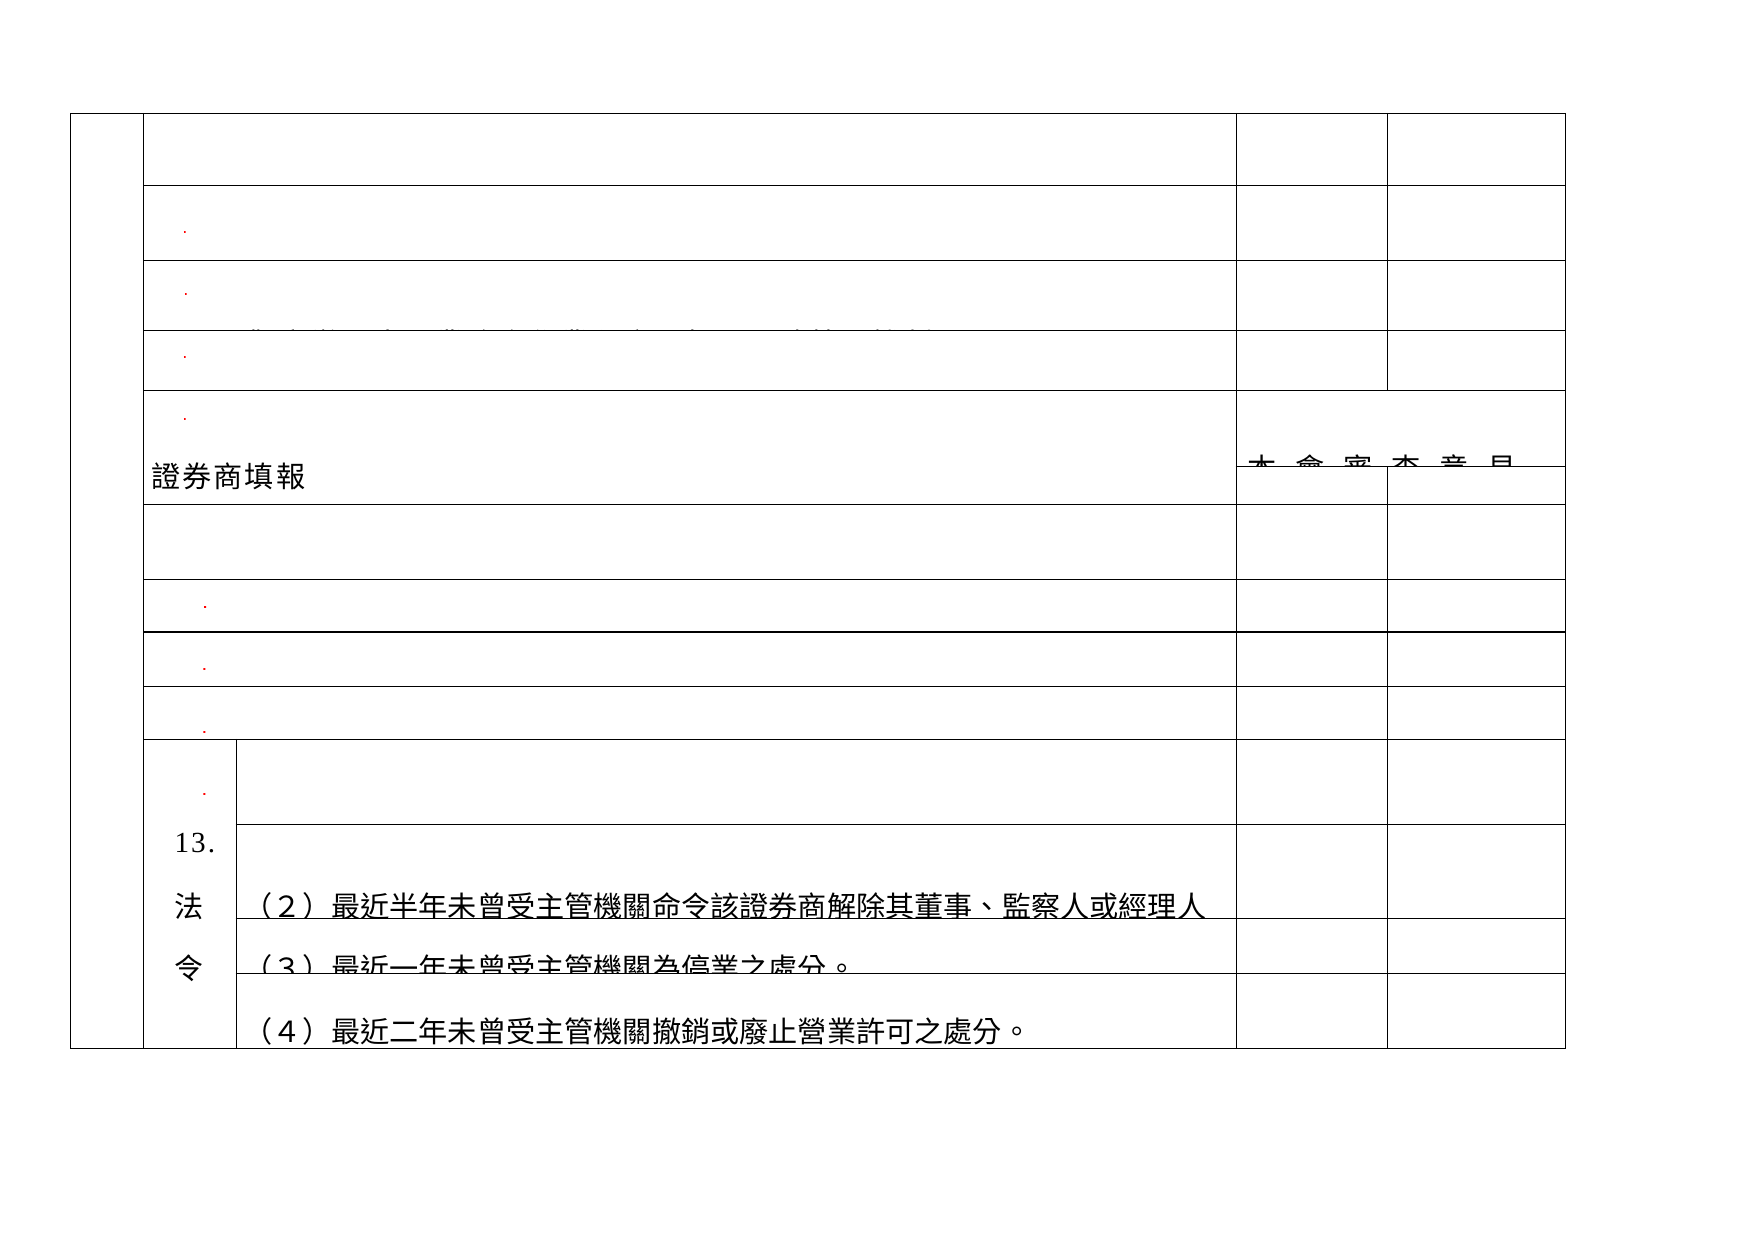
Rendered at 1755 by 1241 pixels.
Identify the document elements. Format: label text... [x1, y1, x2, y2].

table_cell [1237, 186, 1387, 260]
table_cell [1388, 505, 1565, 579]
table_cell 9.是否檢具辦理本項業務應逐日登載設帳之表報 [144, 331, 1236, 389]
table_cell 8.是否擬定辦理本項業務之作業程序及相關風險管理機制 [144, 261, 1236, 330]
table_cell [1237, 825, 1387, 918]
table_cell [1388, 114, 1565, 185]
table_cell [1388, 974, 1565, 1047]
table_cell [1388, 580, 1565, 631]
table_cell [1237, 687, 1387, 739]
table_cell （３）最近一年未曾受主管機關為停業之處分。 [237, 919, 1236, 972]
table_cell [1388, 919, 1565, 972]
table_cell [1237, 633, 1387, 686]
table_cell [1388, 186, 1565, 260]
table_cell [1237, 505, 1387, 579]
table_cell [1237, 331, 1387, 389]
table_cell 證券商填報 [144, 391, 1236, 504]
table_cell 12.是否檢具申請書暨附件所載事項無虛偽、隱匿之聲明書 [144, 633, 1236, 686]
table_cell [1237, 974, 1387, 1047]
table_cell 11.是否提出符合辦理本項業務資格條件之證明文件(本會處分部分免附) [144, 580, 1236, 631]
table_cell [1237, 580, 1387, 631]
table_cell [1237, 114, 1387, 185]
table_cell 13.法令遵循 [144, 740, 236, 1047]
table_cell 6.最近一年內是否取得管理辦法第六條第一項第三款所訂之長期信用評等等級 [144, 114, 1236, 185]
table_cell [1388, 825, 1565, 918]
table_cell [1237, 740, 1387, 824]
table_cell [1388, 331, 1565, 389]
table_cell [1388, 687, 1565, 739]
table_cell [1388, 633, 1565, 686]
table_cell [1237, 919, 1387, 972]
table_cell （４）最近二年未曾受主管機關撤銷或廢止營業許可之處分。 [237, 974, 1236, 1047]
table_cell 正常 [1237, 467, 1387, 504]
table_cell [1388, 740, 1565, 824]
table_cell 10.承作本項業務所訂定內部控制制度是否符合管理辦法第8條規定至少應載明事項 [144, 505, 1236, 579]
table_cell （１）最近三個月內未曾受主管機關依證券交易法第六十六條第一款，或依期貨交易法第一百條第一項第一款所為之警告處分 [237, 740, 1236, 824]
table_cell 異常 [1388, 467, 1565, 504]
table_header [71, 114, 143, 1047]
table_cell [1237, 261, 1387, 330]
table_cell 7.訂定證券商辦理客戶委託保管及運用其款項契約書是否符合管理辦法第16條規定 [144, 186, 1236, 260]
table_cell 本 會 審 查 意 見 [1237, 391, 1565, 466]
table_cell （２）最近半年未曾受主管機關命令該證券商解除其董事、監察人或經理人職務處分，或撤換其負責人或其他有關人員之處分。 [237, 825, 1236, 918]
table_cell [1388, 261, 1565, 330]
table_cell 13.其他經主管機關規定應提出之文件 [144, 687, 1236, 739]
